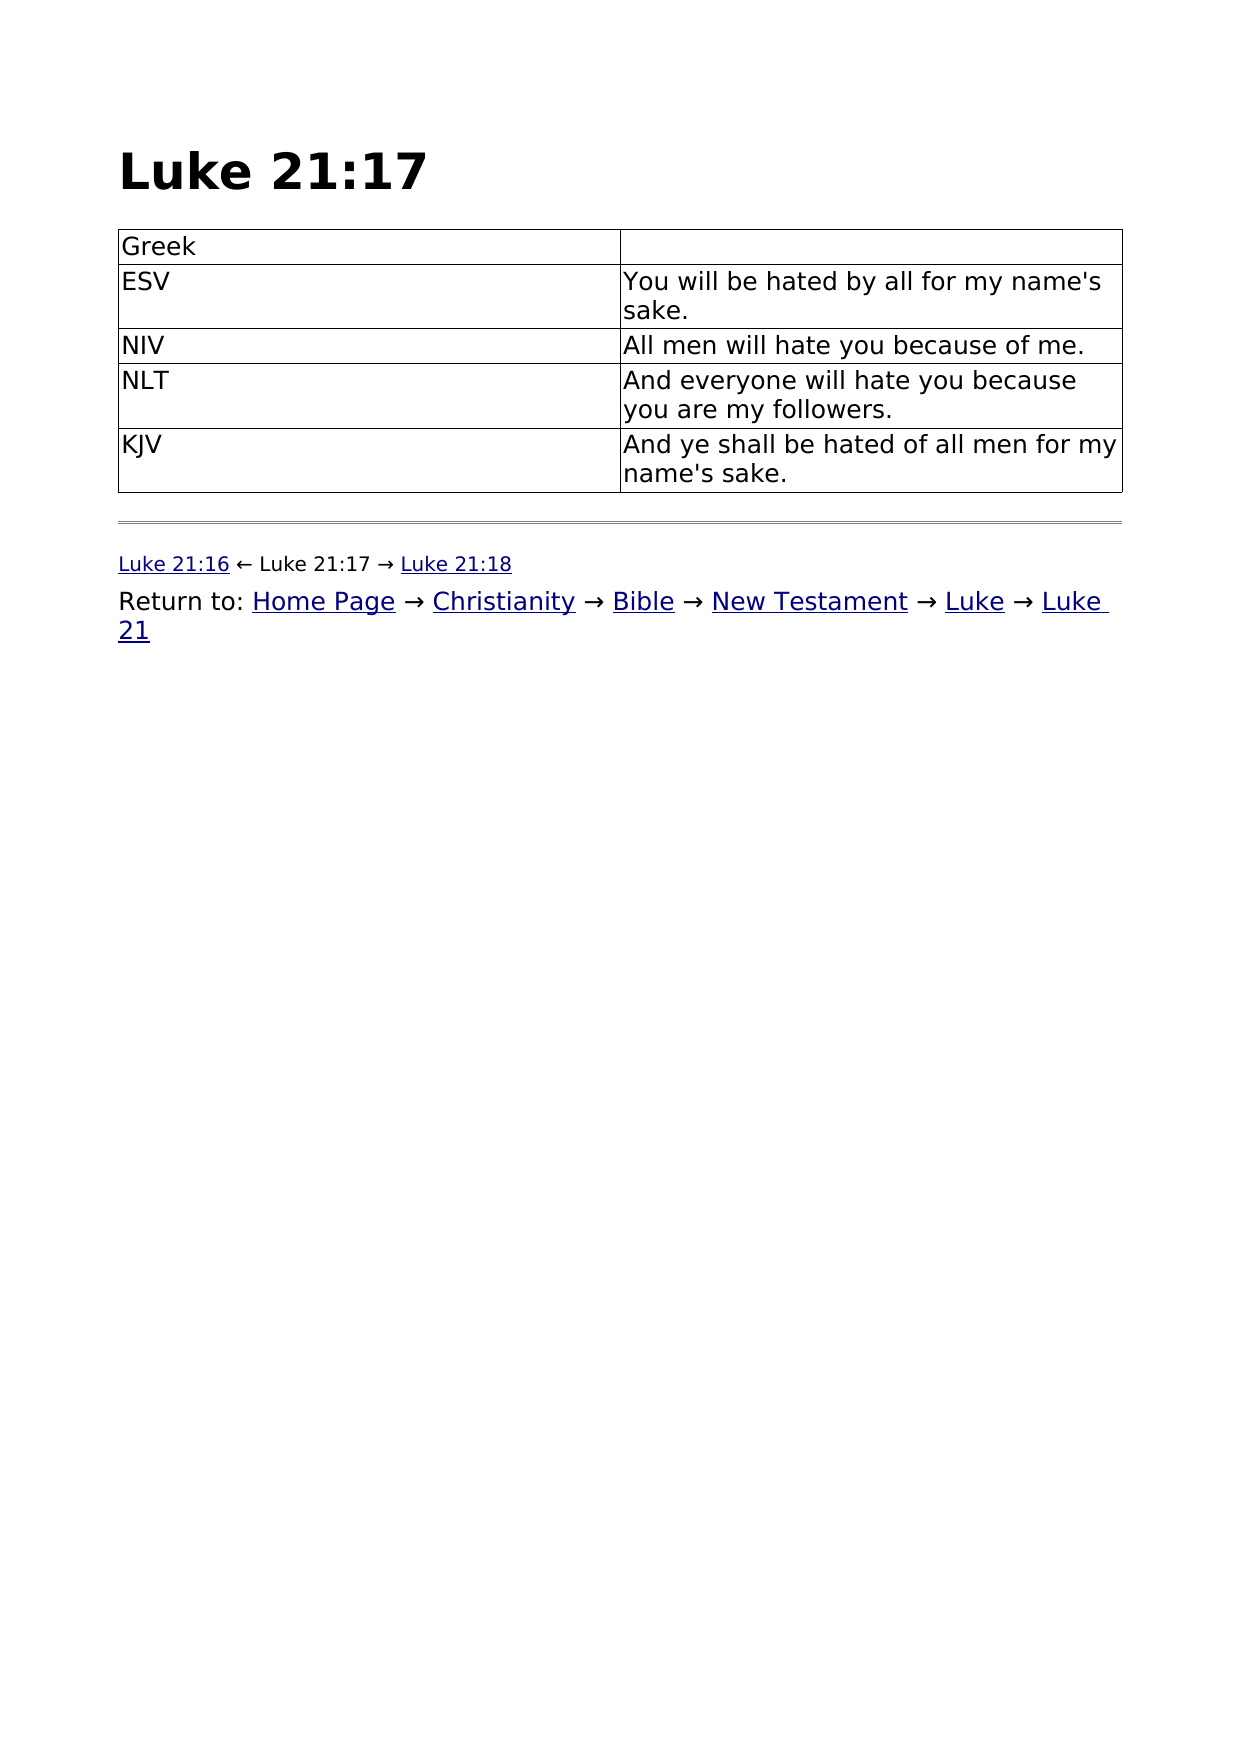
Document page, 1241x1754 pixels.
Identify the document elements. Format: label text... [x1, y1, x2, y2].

table_header [621, 230, 1122, 264]
subtitle Luke 21:17 [118, 143, 1122, 201]
text Return to: Home Page → Christianity → Bible → New Testament → Luke → Luke 21 [118, 587, 1122, 645]
table_header Greek [119, 230, 620, 264]
table_cell All men will hate you because of me. [621, 329, 1122, 363]
table_cell KJV [119, 429, 620, 492]
table_cell And everyone will hate you because you are my followers. [621, 364, 1122, 427]
table_cell NIV [119, 329, 620, 363]
table_cell NLT [119, 364, 620, 427]
table_cell And ye shall be hated of all men for my name's sake. [621, 429, 1122, 492]
table_cell ESV [119, 265, 620, 328]
table_cell You will be hated by all for my name's sake. [621, 265, 1122, 328]
text Luke 21:16 ← Luke 21:17 → Luke 21:18 [118, 553, 1122, 587]
